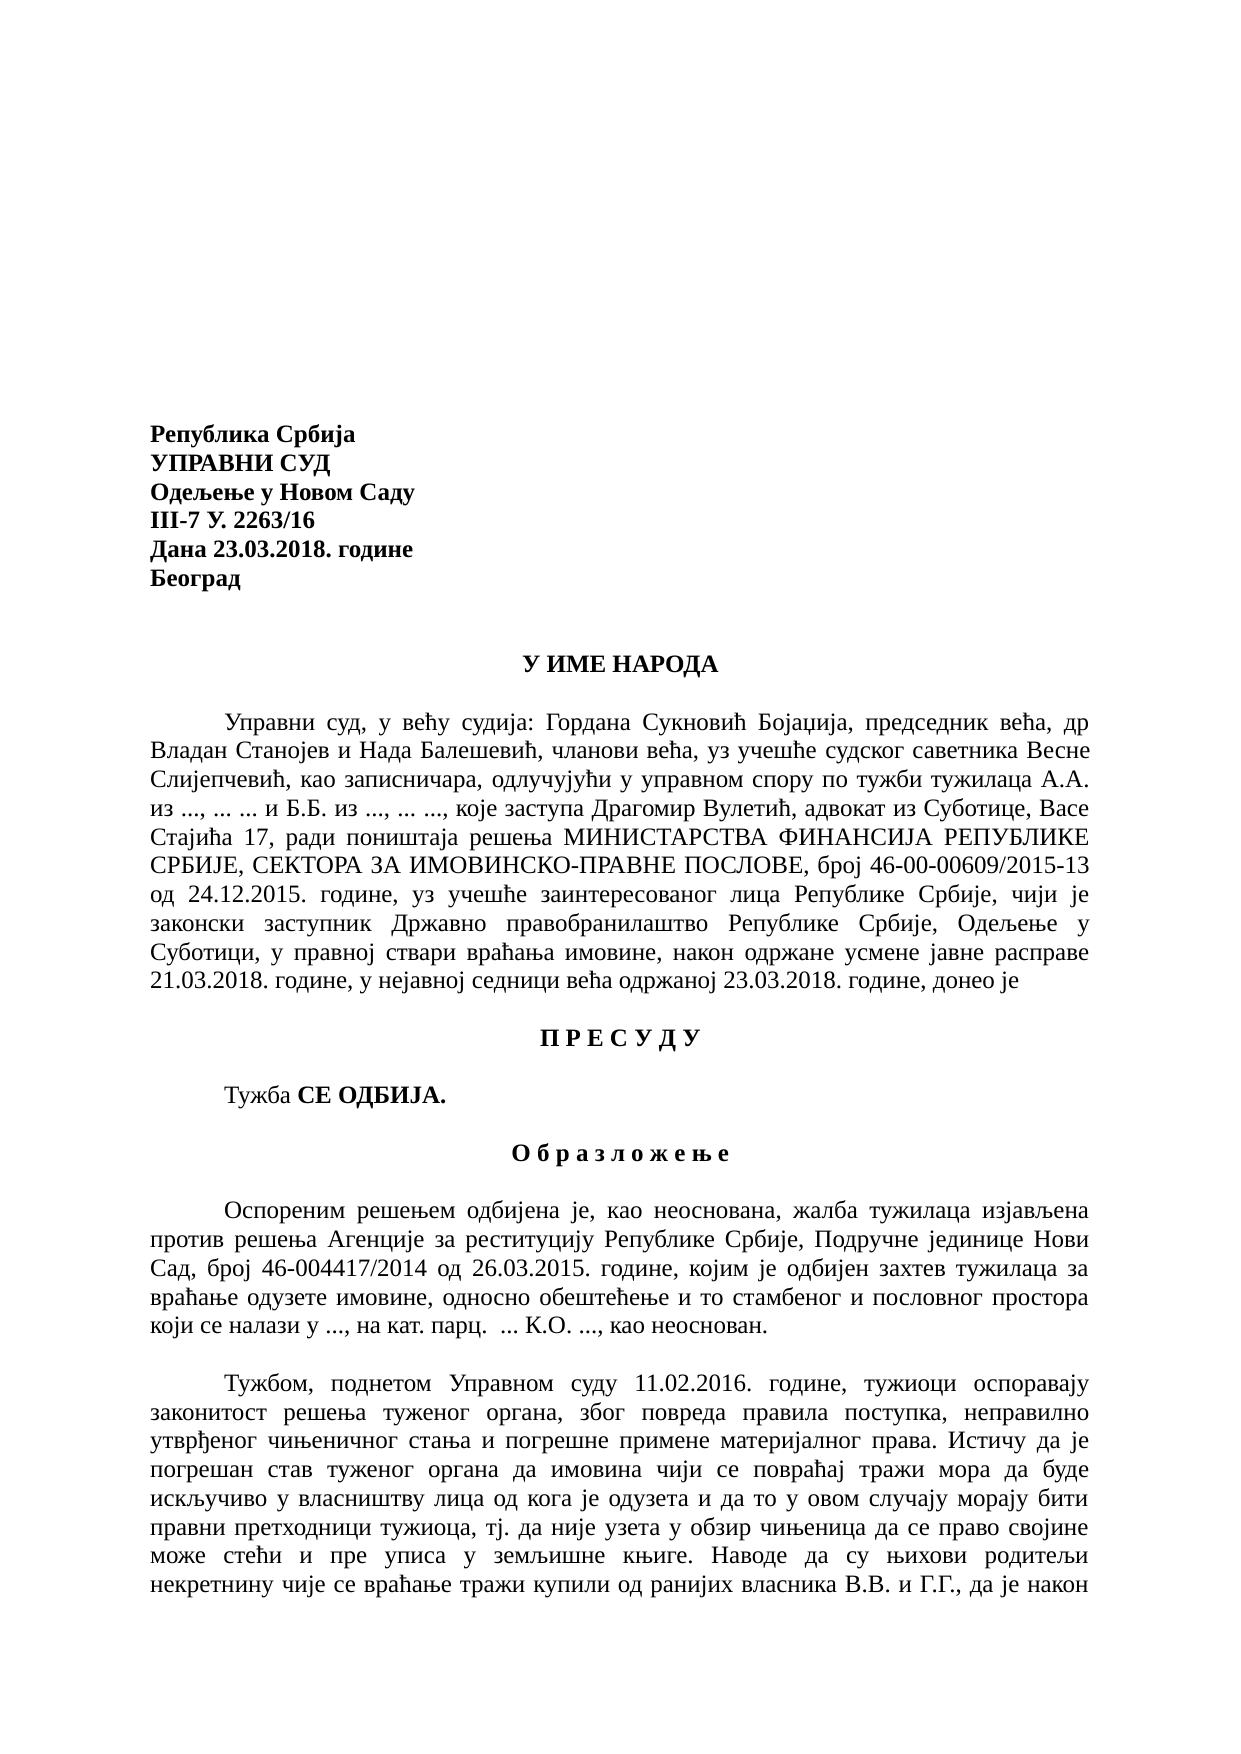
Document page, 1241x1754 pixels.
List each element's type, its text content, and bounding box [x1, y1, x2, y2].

text Дана 23.03.2018. године [150, 534, 1090, 563]
text О б р а з л о ж е њ е [150, 1138, 1090, 1167]
text П Р Е С У Д У [150, 1023, 1090, 1052]
text Одељење у Новом Саду [150, 477, 1090, 505]
text УПРАВНИ СУД [150, 448, 1090, 477]
text Београд [150, 563, 1090, 592]
text Управни суд, у већу судија: Гордана Сукновић Бојаџија, председник већа, др Владан Станојев и Нада Балешевић, чланови већа, уз учешће судског саветника Весне Слијепчевић, као записничара, одлучујући у управном спору по тужби тужилаца А.А. из ..., ... ... и Б.Б. из ..., ... ..., које заступа Драгомир Вулетић, адвокат из Суботице, Васе Стајића 17, ради поништаја решења МИНИСТАРСТВА ФИНАНСИЈА РЕПУБЛИКЕ СРБИЈЕ, СЕКТОРА ЗА ИМОВИНСКО-ПРАВНЕ ПОСЛОВЕ, број 46-00-00609/2015-13 од 24.12.2015. године, уз учешће заинтересованог лица Републике Србије, чији је законски заступник Државно правобранилаштво Републике Србије, Одељење у Суботици, у правној ствари враћања имовине, након одржане усмене јавне расправе 21.03.2018. године, у нејавној седници већа одржаној 23.03.2018. године, донео је [150, 707, 1090, 994]
text У ИМЕ НАРОДА [150, 649, 1090, 678]
text Република Србија [150, 419, 1090, 448]
text III-7 У. 2263/16 [150, 505, 1090, 534]
text Тужбом, поднетом Управном суду 11.02.2016. године, тужиоци оспоравају законитост решења туженог органа, због повреда правила поступка, неправилно утврђеног чињеничног стања и погрешне примене материјалног права. Истичу да је погрешан став туженог органа да имовина чији се повраћај тражи мора да буде искључиво у власништву лица од кога је одузета и да то у овом случају морају бити правни претходници тужиоца, тј. да није узета у обзир чињеница да се право својине може стећи и пре уписа у земљишне књиге. Наводе да су њихови родитељи некретнину чије се враћање тражи купили од ранијих власника В.В. и Г.Г., да је након [150, 1368, 1090, 1598]
text Оспореним решењем одбијена је, као неоснована, жалба тужилаца изјављена против решења Агенције за реституцију Републике Србије, Подручне јединице Нови Сад, број 46-004417/2014 од 26.03.2015. године, којим је одбијен захтев тужилаца за враћање одузете имовине, односно обештећење и то стамбеног и пословног простора који се налази у ..., на кат. парц. ... К.О. ..., као неоснован. [150, 1195, 1090, 1339]
text Тужба СЕ ОДБИЈА. [150, 1080, 1090, 1109]
